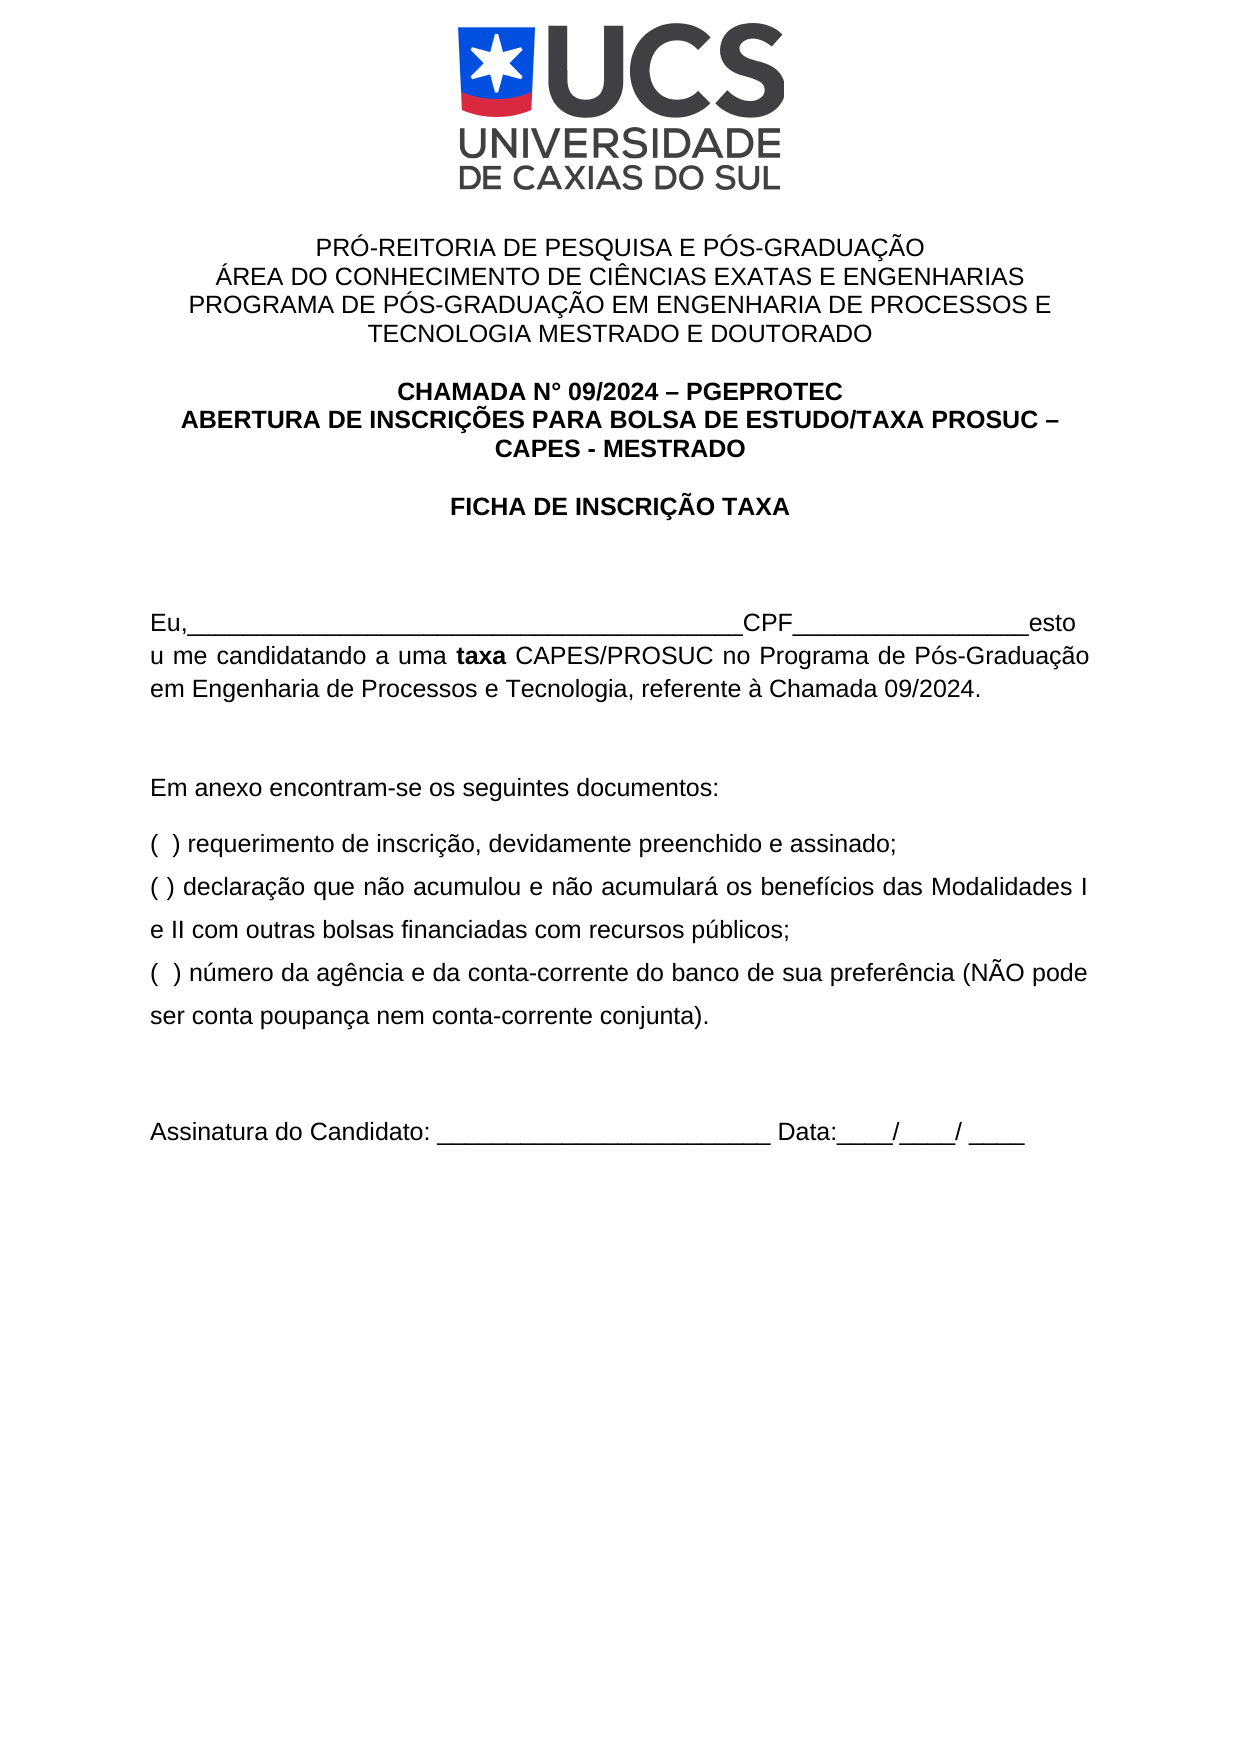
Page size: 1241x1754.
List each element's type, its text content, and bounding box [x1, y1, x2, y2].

text Eu,________________________________________CPF_________________estou me candidatando a uma taxa CAPES/PROSUC no Programa de Pós-Graduação em Engenharia de Processos e Tecnologia, referente à Chamada 09/2024. [150, 608, 1090, 703]
text ( ) declaração que não acumulou e não acumulará os benefícios das Modalidades I e II com outras bolsas financiadas com recursos públicos; [150, 872, 1090, 944]
text ( ) requerimento de inscrição, devidamente preenchido e assinado; [150, 829, 1090, 857]
text PROGRAMA DE PÓS-GRADUAÇÃO EM ENGENHARIA DE PROCESSOS E TECNOLOGIA MESTRADO E DOUTORADO [150, 290, 1090, 348]
text FICHA DE INSCRIÇÃO TAXA [150, 492, 1090, 521]
text Em anexo encontram-se os seguintes documentos: [150, 773, 1090, 802]
picture [456, 23, 784, 190]
text ( ) número da agência e da conta-corrente do banco de sua preferência (NÃO pode ser conta poupança nem conta-corrente conjunta). [150, 958, 1090, 1030]
text PRÓ-REITORIA DE PESQUISA E PÓS-GRADUAÇÃO [150, 233, 1090, 262]
text Assinatura do Candidato: ________________________ Data:____/____/ ____ [150, 1117, 1090, 1145]
text ABERTURA DE INSCRIÇÕES PARA BOLSA DE ESTUDO/TAXA PROSUC – CAPES - MESTRADO [150, 405, 1090, 463]
text CHAMADA N° 09/2024 – PGEPROTEC [150, 377, 1090, 405]
text ÁREA DO CONHECIMENTO DE CIÊNCIAS EXATAS E ENGENHARIAS [150, 262, 1090, 290]
